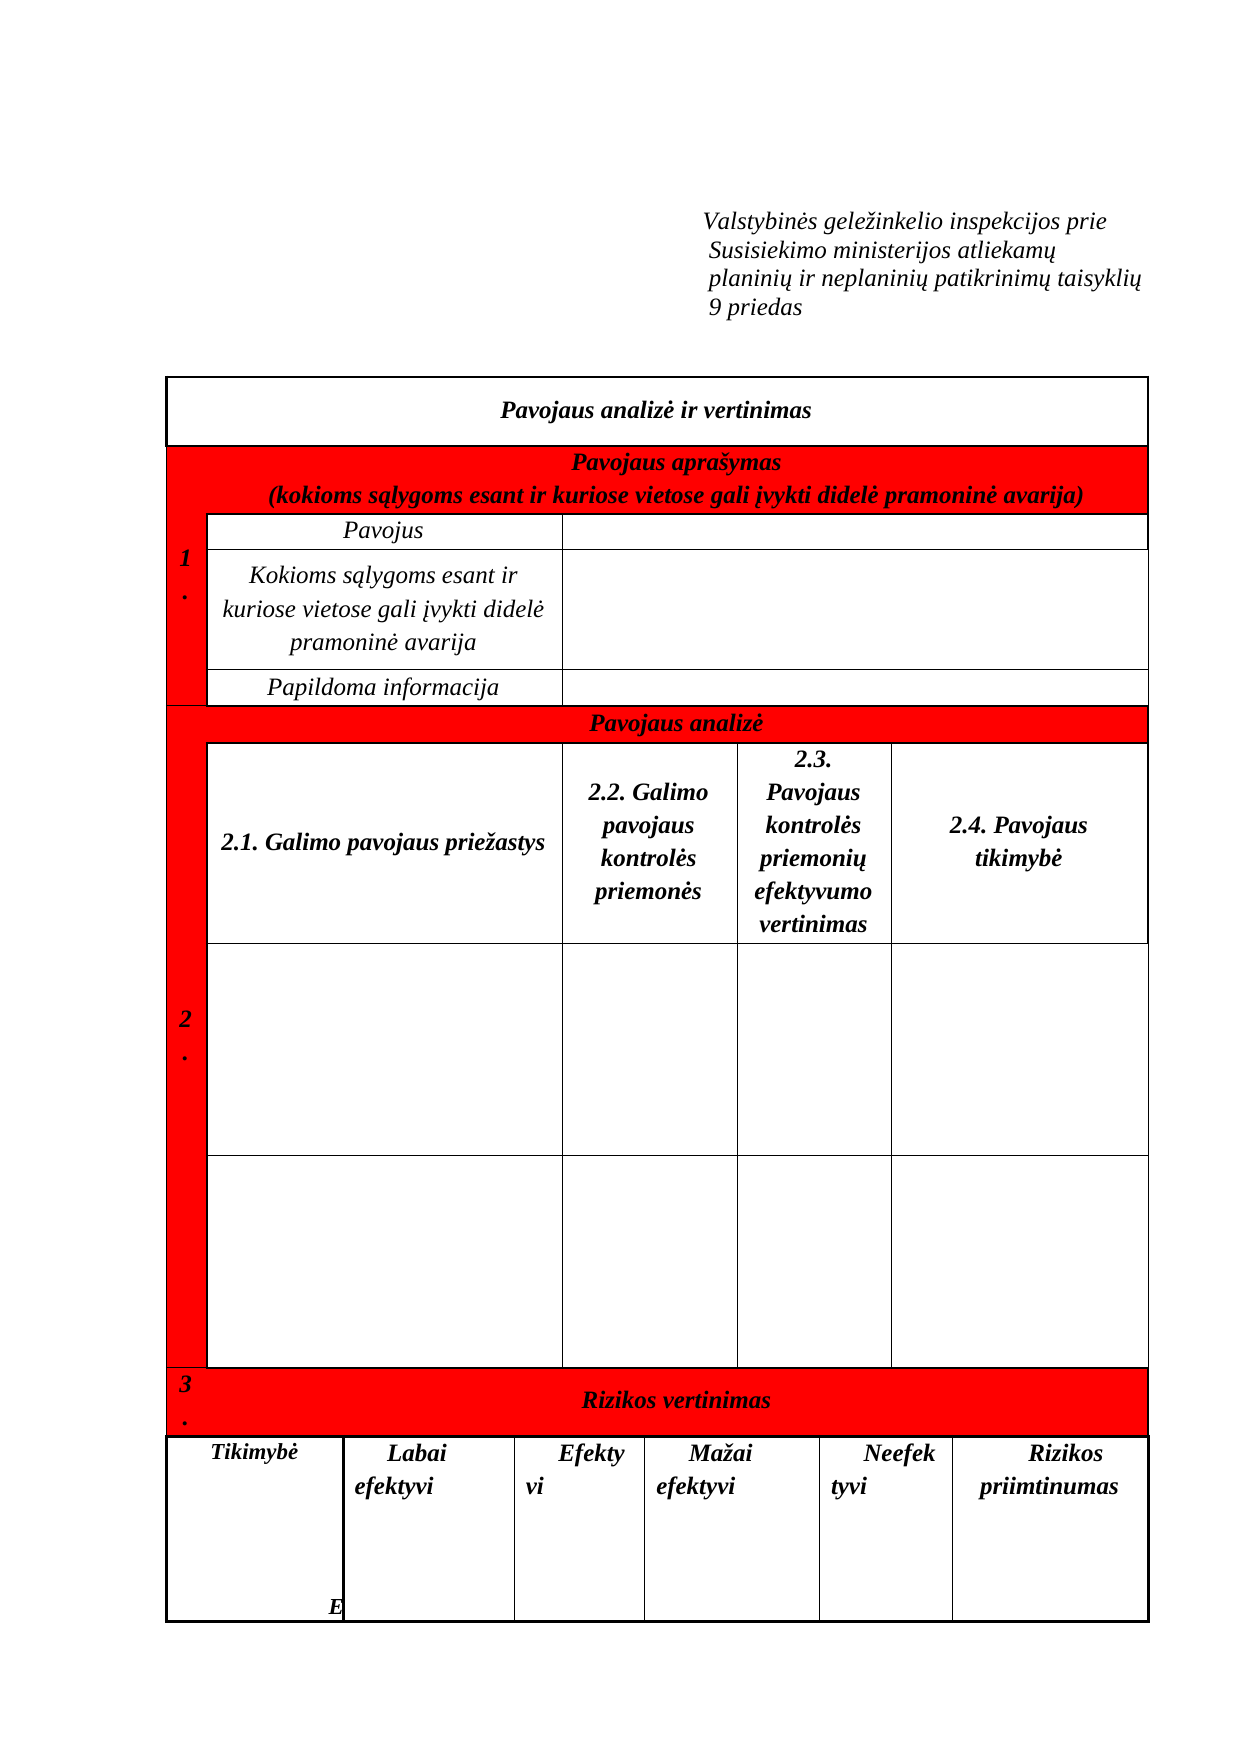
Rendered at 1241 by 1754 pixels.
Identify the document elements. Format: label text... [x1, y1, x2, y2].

table_cell [563, 515, 1147, 549]
table_cell [144, 549, 166, 669]
table_cell [144, 445, 166, 513]
table_cell Labai efektyvi [345, 1438, 514, 1619]
table_cell Rizikos priimtinumas [953, 1438, 1147, 1619]
table_header Pavojaus analizė ir vertinimas [168, 378, 1147, 445]
table_cell [563, 670, 1148, 705]
table_cell [144, 1155, 166, 1367]
table_cell Kokioms sąlygoms esant ir kuriose vietose gali įvykti didelė pramoninė avarija [208, 550, 562, 669]
table_cell [144, 742, 166, 942]
table_cell [563, 944, 737, 1154]
table_cell [144, 1367, 166, 1435]
table_cell 2.1. Galimo pavojaus priežastys [208, 744, 562, 942]
table_cell 1. [167, 447, 207, 705]
text Valstybinės geležinkelio inspekcijos prie [177, 206, 1181, 235]
text 9 priedas [709, 292, 1181, 321]
text planinių ir neplaninių patikrinimų taisyklių [709, 263, 1181, 292]
table_cell 2.4. Pavojaus tikimybė [892, 744, 1147, 942]
table_cell Pavojus [208, 515, 562, 549]
table_cell Mažai efektyvi [645, 1438, 819, 1619]
table_header [144, 376, 165, 445]
table_cell [208, 944, 562, 1154]
table_cell [563, 1156, 737, 1367]
table_cell [892, 944, 1148, 1154]
table_cell [144, 1435, 165, 1619]
table_cell [738, 944, 891, 1154]
table_cell Efektyvi [515, 1438, 644, 1619]
table_cell 2. [167, 706, 207, 1367]
text Susisiekimo ministerijos atliekamų [709, 235, 1181, 263]
table_cell Pavojaus analizė [207, 707, 1147, 742]
table_cell Pavojaus aprašymas (kokioms sąlygoms esant ir kuriose vietose gali įvykti didelė pramoninė avarija) [207, 447, 1147, 513]
table_cell 2.3. Pavojaus kontrolės priemonių efektyvumo vertinimas [738, 744, 891, 942]
table_cell [144, 943, 166, 1154]
table_cell Tikimybė E [168, 1438, 342, 1619]
table_cell [144, 705, 166, 742]
table_cell 2.2. Galimo pavojaus kontrolės priemonės [563, 744, 737, 942]
table_cell [144, 513, 166, 549]
table_cell [144, 669, 166, 705]
table_cell [738, 1156, 891, 1367]
table_cell [563, 550, 1148, 669]
table_cell 3. [167, 1368, 207, 1435]
table_cell [892, 1156, 1148, 1367]
table_cell [208, 1156, 562, 1367]
table_cell Neefektyvi [820, 1438, 952, 1619]
table_cell Papildoma informacija [208, 670, 562, 705]
table_cell Rizikos vertinimas [207, 1369, 1147, 1435]
